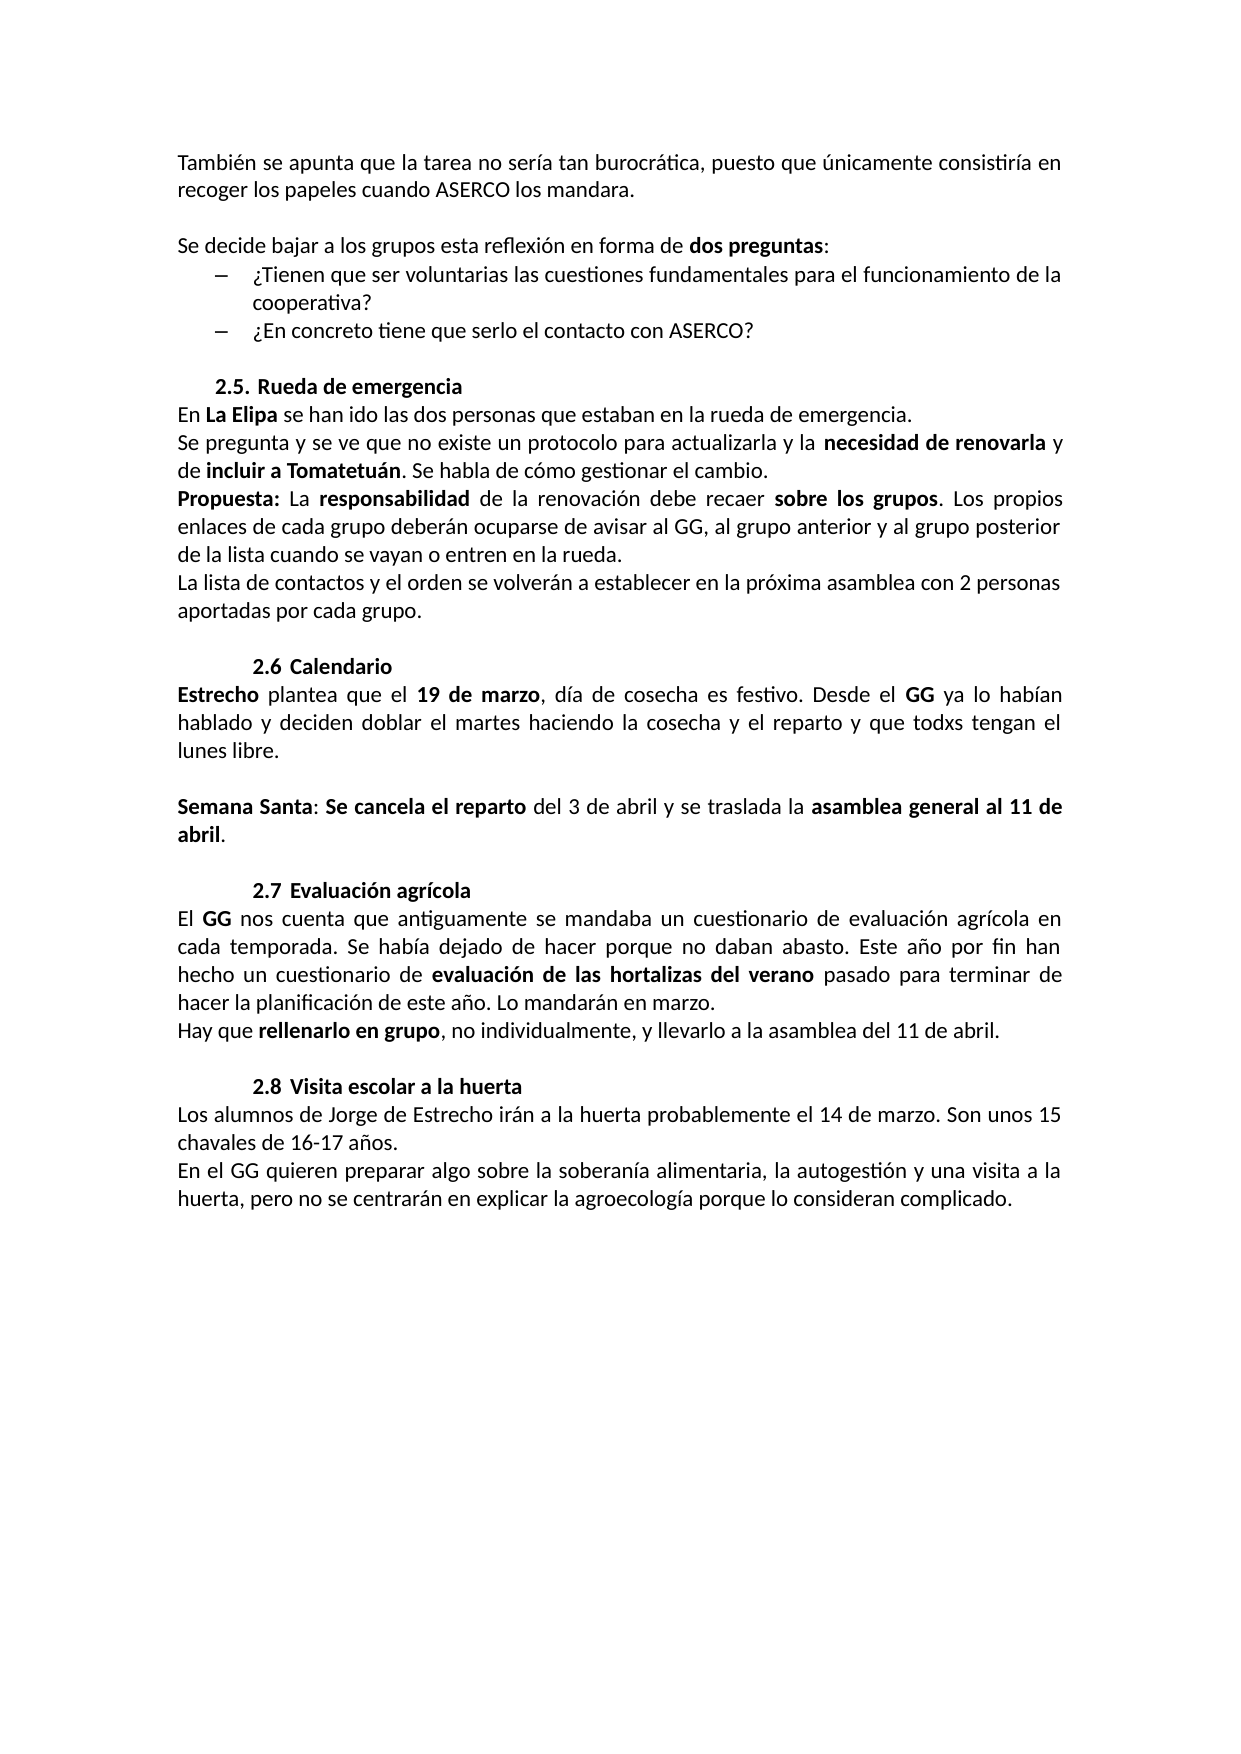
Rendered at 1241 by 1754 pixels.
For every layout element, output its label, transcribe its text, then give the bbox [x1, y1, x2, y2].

text Propuesta: La responsabilidad de la renovación debe recaer sobre los grupos. Los propios enlaces de cada grupo deberán ocuparse de avisar al GG, al grupo anterior y al grupo posterior de la lista cuando se vayan o entren en la rueda. [177, 484, 1063, 568]
list ¿Tienen que ser voluntarias las cuestiones fundamentales para el funcionamiento de la cooperativa? [215, 260, 1063, 316]
text La lista de contactos y el orden se volverán a establecer en la próxima asamblea con 2 personas aportadas por cada grupo. [177, 568, 1063, 624]
text Hay que rellenarlo en grupo, no individualmente, y llevarlo a la asamblea del 11 de abril. [177, 1016, 1063, 1044]
list Calendario [252, 652, 1063, 680]
text En el GG quieren preparar algo sobre la soberanía alimentaria, la autogestión y una visita a la huerta, pero no se centrarán en explicar la agroecología porque lo consideran complicado. [177, 1156, 1063, 1212]
text Se pregunta y se ve que no existe un protocolo para actualizarla y la necesidad de renovarla y de incluir a Tomatetuán. Se habla de cómo gestionar el cambio. [177, 428, 1063, 484]
text Semana Santa: Se cancela el reparto del 3 de abril y se traslada la asamblea general al 11 de abril. [177, 792, 1063, 848]
list ¿En concreto tiene que serlo el contacto con ASERCO? [215, 316, 1063, 344]
text En La Elipa se han ido las dos personas que estaban en la rueda de emergencia. [177, 400, 1063, 428]
list Visita escolar a la huerta [252, 1072, 1063, 1100]
text También se apunta que la tarea no sería tan burocrática, puesto que únicamente consistiría en recoger los papeles cuando ASERCO los mandara. [177, 148, 1063, 204]
text El GG nos cuenta que antiguamente se mandaba un cuestionario de evaluación agrícola en cada temporada. Se había dejado de hacer porque no daban abasto. Este año por fin han hecho un cuestionario de evaluación de las hortalizas del verano pasado para terminar de hacer la planificación de este año. Lo mandarán en marzo. [177, 904, 1063, 1016]
text Se decide bajar a los grupos esta reflexión en forma de dos preguntas: [177, 232, 1063, 260]
text Estrecho plantea que el 19 de marzo, día de cosecha es festivo. Desde el GG ya lo habían hablado y deciden doblar el martes haciendo la cosecha y el reparto y que todxs tengan el lunes libre. [177, 680, 1063, 764]
list Rueda de emergencia [215, 372, 1063, 400]
list Evaluación agrícola [252, 876, 1063, 904]
text Los alumnos de Jorge de Estrecho irán a la huerta probablemente el 14 de marzo. Son unos 15 chavales de 16-17 años. [177, 1100, 1063, 1156]
